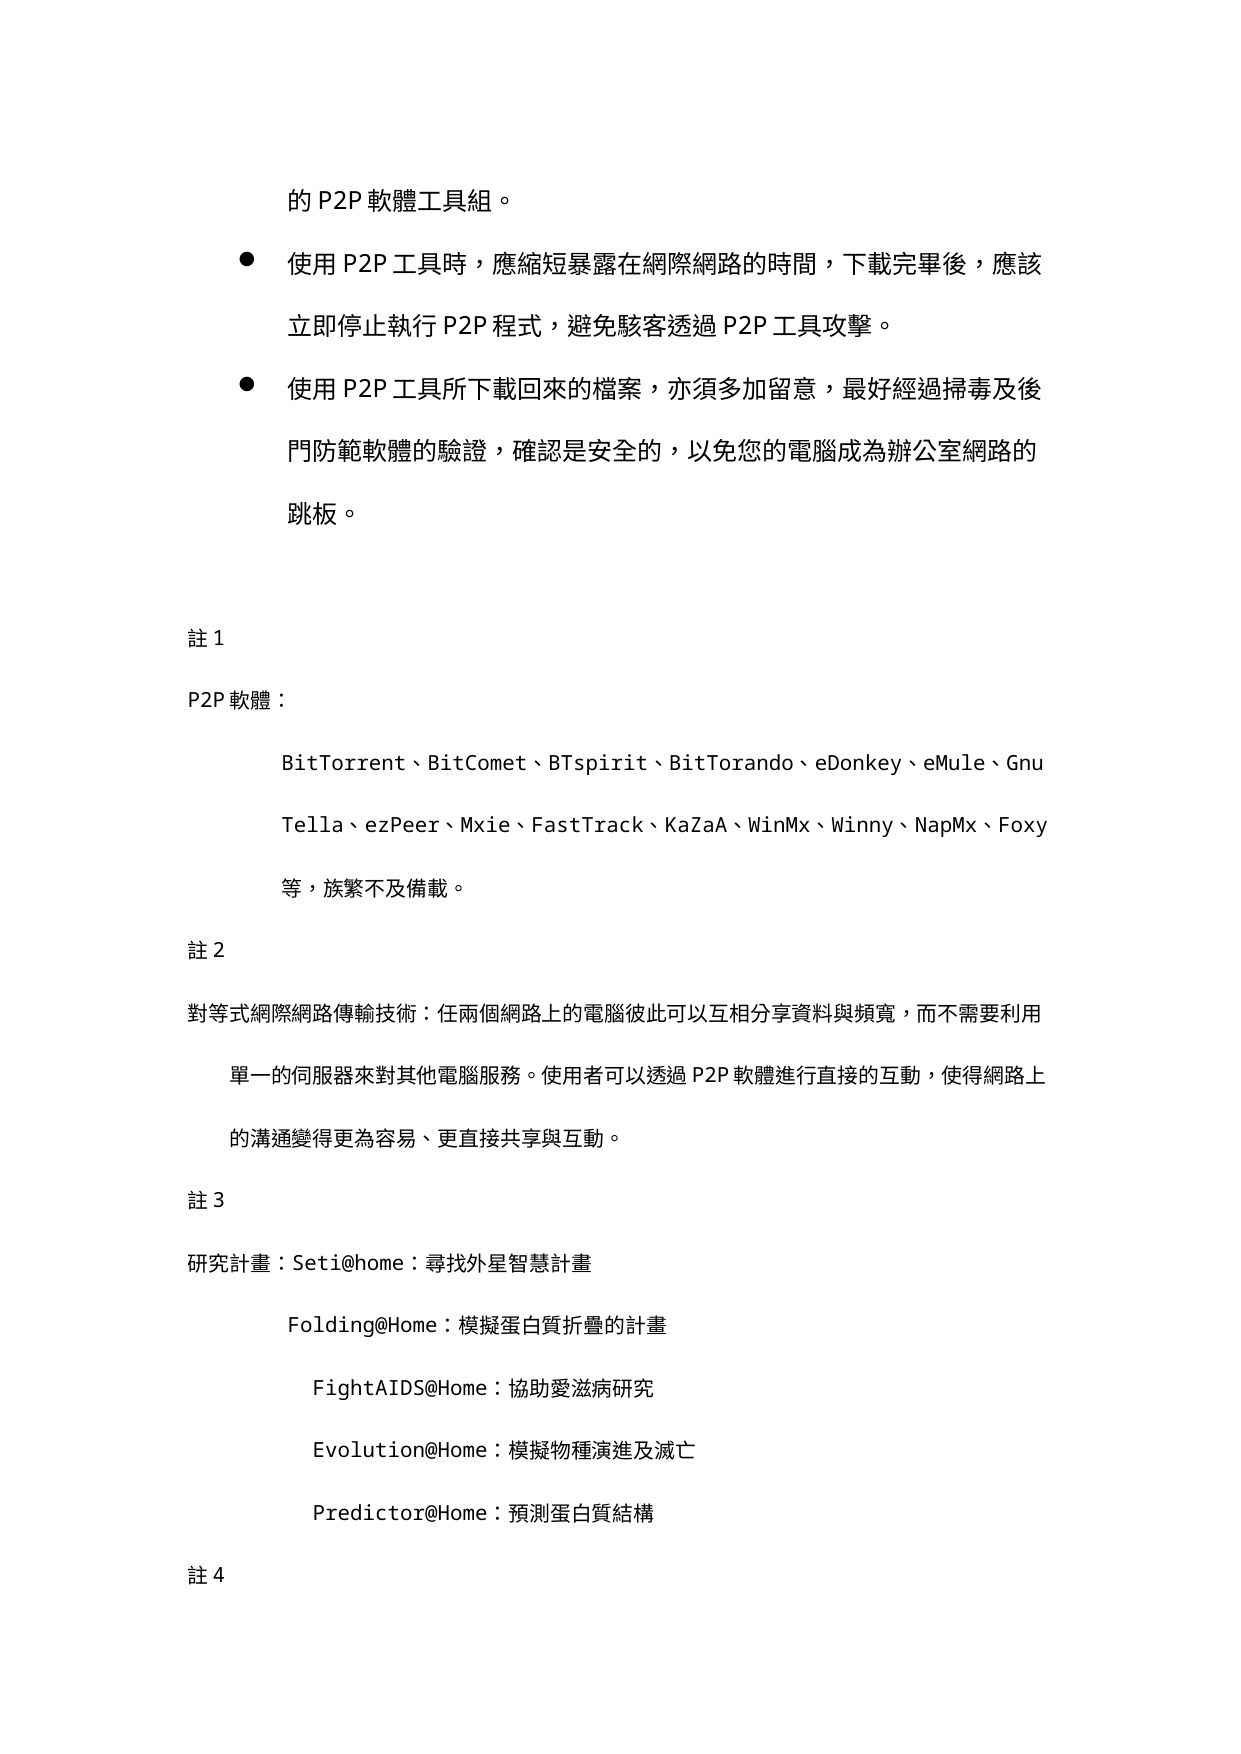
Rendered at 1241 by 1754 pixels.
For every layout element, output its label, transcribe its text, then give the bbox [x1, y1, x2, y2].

text Folding@Home：模擬蛋白質折疊的計畫 [187, 1283, 1053, 1346]
text FightAIDS@Home：協助愛滋病研究 [187, 1346, 1053, 1408]
list 使用P2P工具時，應縮短暴露在網際網路的時間，下載完畢後，應該立即停止執行P2P程式，避免駭客透過P2P工具攻擊。 [237, 221, 1053, 346]
text Evolution@Home：模擬物種演進及滅亡 [187, 1408, 1053, 1471]
text 註4 [187, 1533, 1053, 1596]
text 註1 [187, 596, 1053, 658]
text 註2 [187, 908, 1053, 971]
text 註3 [187, 1158, 1053, 1221]
text Predictor@Home：預測蛋白質結構 [187, 1471, 1053, 1533]
text P2P軟體：BitTorrent、BitComet、BTspirit、BitTorando、eDonkey、eMule、GnuTella、ezPeer、Mxie、FastTrack、KaZaA、WinMx、Winny、NapMx、Foxy等，族繁不及備載。 [187, 658, 1053, 908]
list 的P2P軟體工具組。 [237, 158, 1053, 221]
list 使用P2P工具所下載回來的檔案，亦須多加留意，最好經過掃毒及後門防範軟體的驗證，確認是安全的，以免您的電腦成為辦公室網路的跳板。 [237, 346, 1053, 533]
text 對等式網際網路傳輸技術：任兩個網路上的電腦彼此可以互相分享資料與頻寬，而不需要利用單一的伺服器來對其他電腦服務。使用者可以透過P2P軟體進行直接的互動，使得網路上的溝通變得更為容易、更直接共享與互動。 [187, 971, 1053, 1158]
text 研究計畫：Seti@home：尋找外星智慧計畫 [187, 1221, 1053, 1283]
